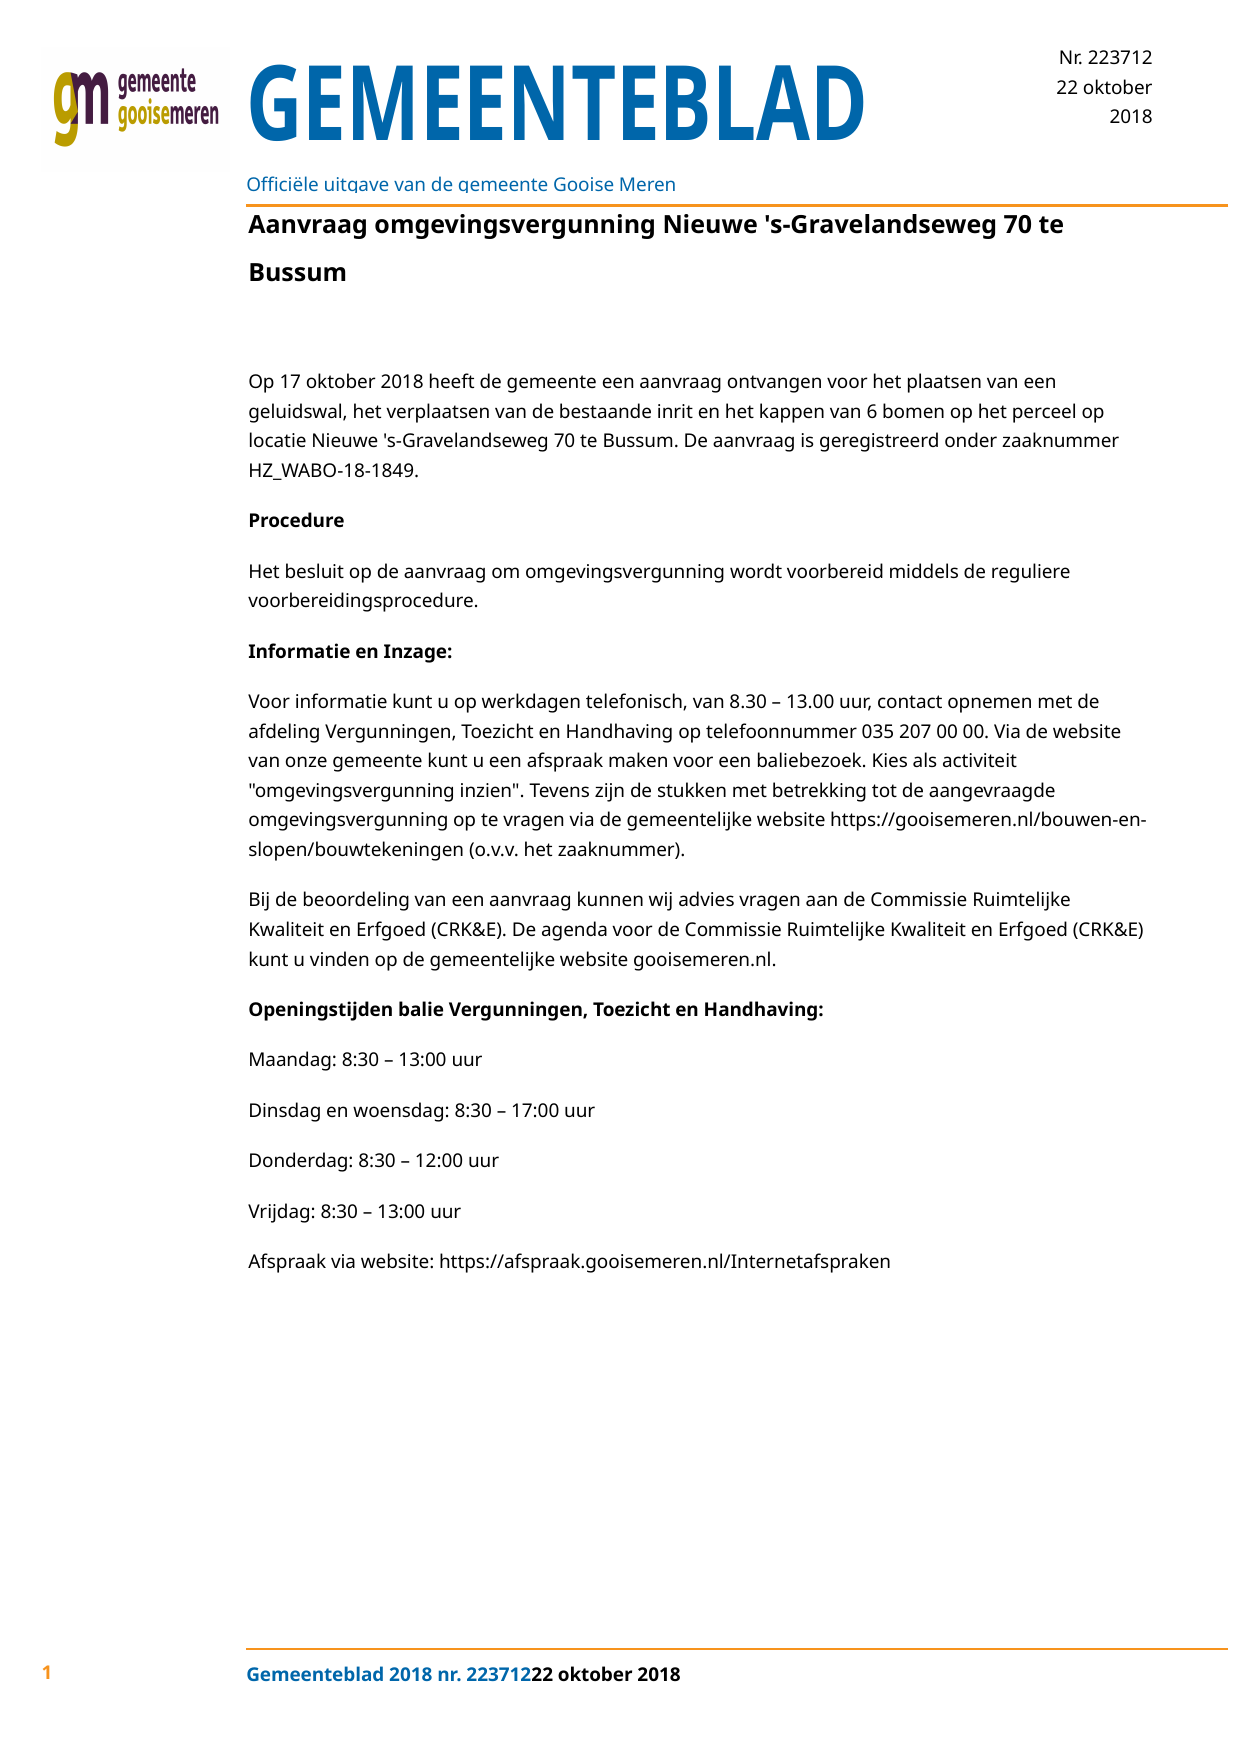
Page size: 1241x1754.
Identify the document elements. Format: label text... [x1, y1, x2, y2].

text Informatie en Inzage: [248, 638, 1152, 664]
text Vrijdag: 8:30 – 13:00 uur [248, 1198, 1152, 1224]
text Voor informatie kunt u op werkdagen telefonisch, van 8.30 – 13.00 uur, contact opnemen met de afdeling Vergunningen, Toezicht en Handhaving op telefoonnummer 035 207 00 00. Via de website van onze gemeente kunt u een afspraak maken voor een baliebezoek. Kies als activiteit "omgevingsvergunning inzien". Tevens zijn de stukken met betrekking tot de aangevraagde omgevingsvergunning op te vragen via de gemeentelijke website https://gooisemeren.nl/bouwen-en-slopen/bouwtekeningen (o.v.v. het zaaknummer). [248, 688, 1152, 862]
picture [41, 47, 231, 172]
text Openingstijden balie Vergunningen, Toezicht en Handhaving: [248, 996, 1152, 1022]
text Afspraak via website: https://afspraak.gooisemeren.nl/Internetafspraken [248, 1248, 1152, 1274]
text Maandag: 8:30 – 13:00 uur [248, 1047, 1152, 1072]
text Het besluit op de aanvraag om omgevingsvergunning wordt voorbereid middels de reguliere voorbereidingsprocedure. [248, 558, 1152, 613]
text Op 17 oktober 2018 heeft de gemeente een aanvraag ontvangen voor het plaatsen van een geluidswal, het verplaatsen van de bestaande inrit en het kappen van 6 bomen op het perceel op locatie Nieuwe 's-Gravelandseweg 70 te Bussum. De aanvraag is geregistreerd onder zaaknummer HZ_WABO-18-1849. [248, 368, 1152, 483]
text Aanvraag omgevingsvergunning Nieuwe 's-Gravelandseweg 70 te Bussum [248, 207, 1152, 288]
text Dinsdag en woensdag: 8:30 – 17:00 uur [248, 1097, 1152, 1123]
text Bij de beoordeling van een aanvraag kunnen wij advies vragen aan de Commissie Ruimtelijke Kwaliteit en Erfgoed (CRK&E). De agenda voor de Commissie Ruimtelijke Kwaliteit en Erfgoed (CRK&E) kunt u vinden op de gemeentelijke website gooisemeren.nl. [248, 887, 1152, 972]
text Procedure [248, 507, 1152, 533]
text Donderdag: 8:30 – 12:00 uur [248, 1147, 1152, 1173]
